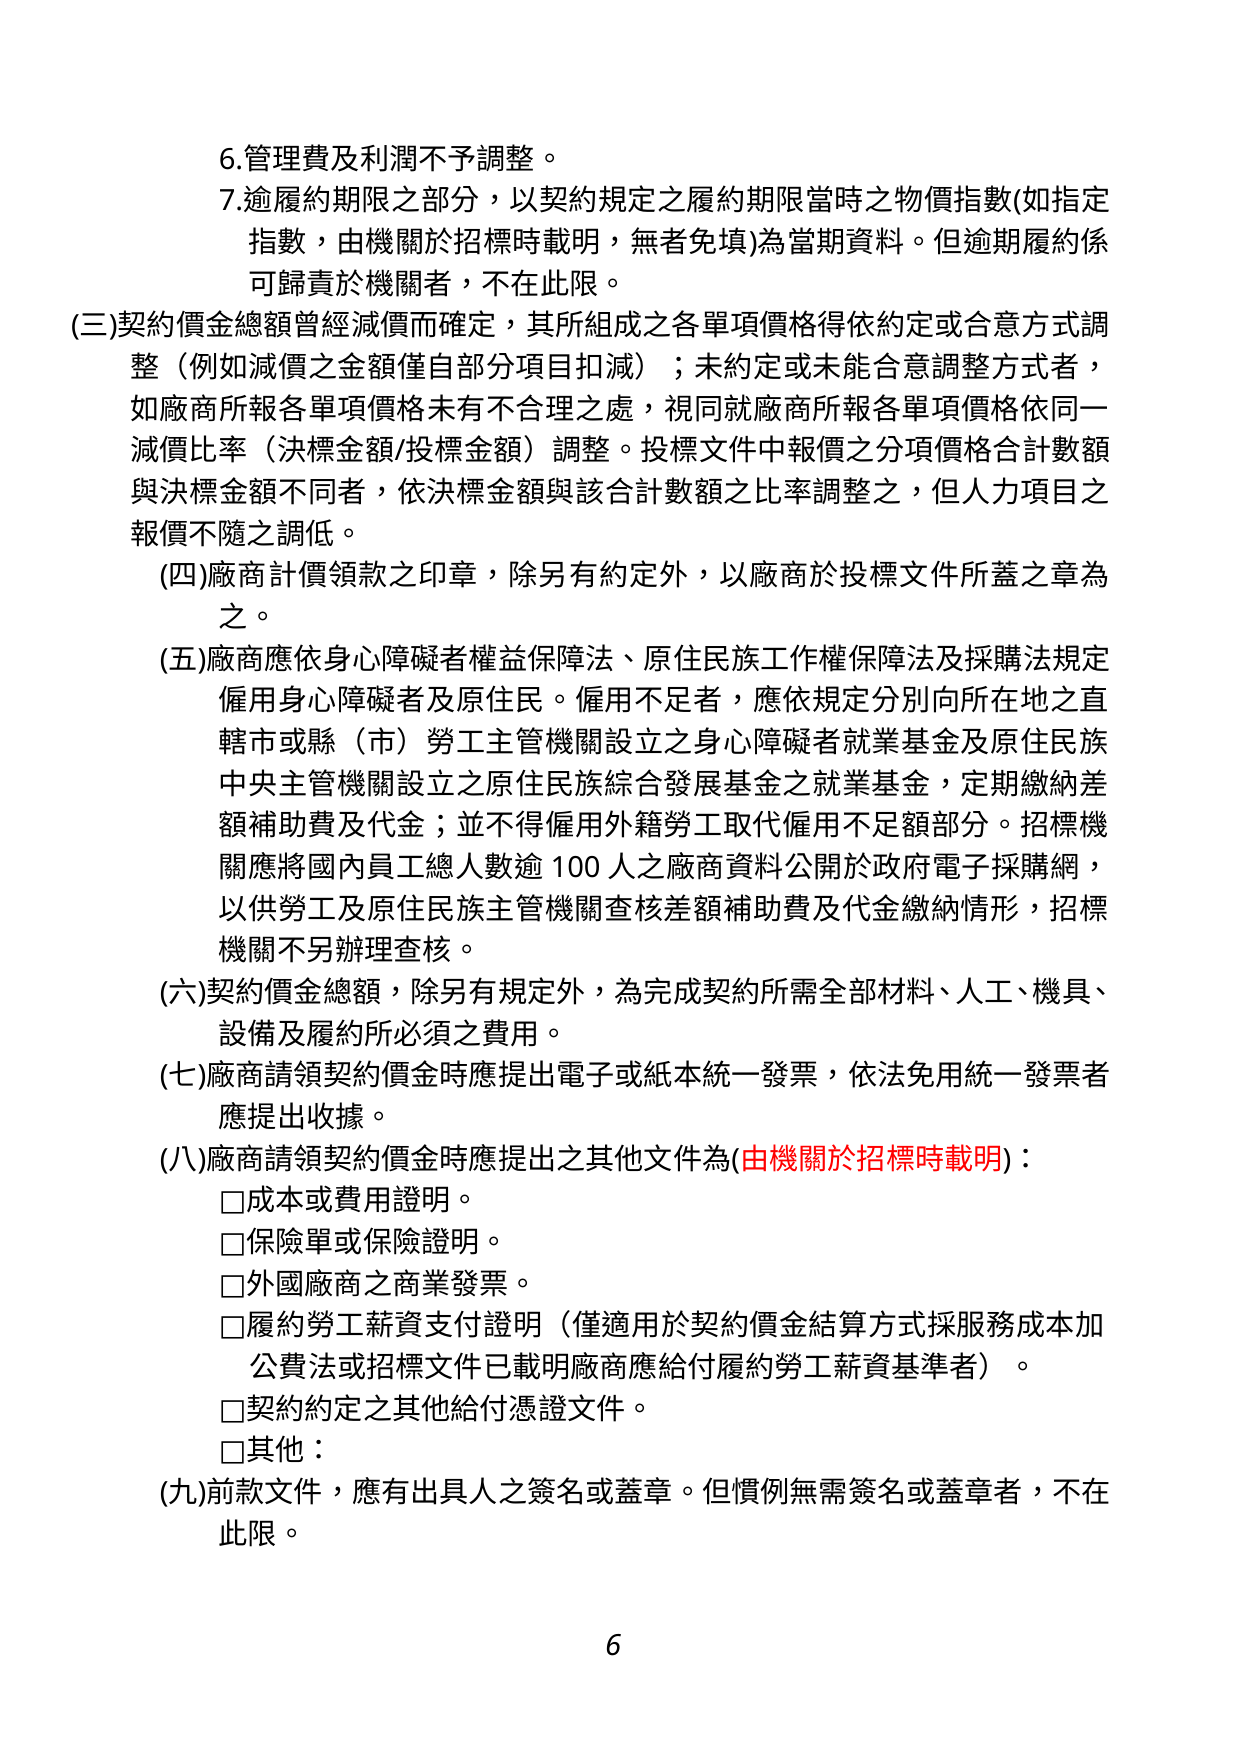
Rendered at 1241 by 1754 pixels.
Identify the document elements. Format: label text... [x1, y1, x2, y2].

text □契約約定之其他給付憑證文件。 [218, 1386, 1104, 1427]
text 7.逾履約期限之部分，以契約規定之履約期限當時之物價指數(如指定指數，由機關於招標時載明，無者免填)為當期資料。但逾期履約係可歸責於機關者，不在此限。 [218, 177, 1110, 302]
text (九)前款文件，應有出具人之簽名或蓋章。但慣例無需簽名或蓋章者，不在此限。 [159, 1469, 1110, 1552]
text (四)廠商計價領款之印章，除另有約定外，以廠商於投標文件所蓋之章為之。 [159, 552, 1110, 636]
text □成本或費用證明。 [218, 1177, 1104, 1219]
text (三)契約價金總額曾經減價而確定，其所組成之各單項價格得依約定或合意方式調整（例如減價之金額僅自部分項目扣減）；未約定或未能合意調整方式者，如廠商所報各單項價格未有不合理之處，視同就廠商所報各單項價格依同一減價比率（決標金額/投標金額）調整。投標文件中報價之分項價格合計數額與決標金額不同者，依決標金額與該合計數額之比率調整之，但人力項目之報價不隨之調低。 [71, 302, 1110, 552]
text (六)契約價金總額，除另有規定外，為完成契約所需全部材料、人工、機具、設備及履約所必須之費用。 [159, 969, 1110, 1052]
text (五)廠商應依身心障礙者權益保障法、原住民族工作權保障法及採購法規定僱用身心障礙者及原住民。僱用不足者，應依規定分別向所在地之直轄市或縣（市）勞工主管機關設立之身心障礙者就業基金及原住民族中央主管機關設立之原住民族綜合發展基金之就業基金，定期繳納差額補助費及代金；並不得僱用外籍勞工取代僱用不足額部分。招標機關應將國內員工總人數逾100人之廠商資料公開於政府電子採購網，以供勞工及原住民族主管機關查核差額補助費及代金繳納情形，招標機關不另辦理查核。 [159, 636, 1110, 969]
text □保險單或保險證明。 [218, 1219, 1104, 1261]
text □外國廠商之商業發票。 [218, 1261, 1104, 1302]
text □其他： [218, 1427, 1104, 1469]
text □履約勞工薪資支付證明（僅適用於契約價金結算方式採服務成本加公費法或招標文件已載明廠商應給付履約勞工薪資基準者）。 [218, 1302, 1104, 1386]
text (八)廠商請領契約價金時應提出之其他文件為(由機關於招標時載明)： [159, 1136, 1110, 1177]
text 6.管理費及利潤不予調整。 [218, 136, 1110, 177]
text (七)廠商請領契約價金時應提出電子或紙本統一發票，依法免用統一發票者應提出收據。 [159, 1052, 1110, 1136]
